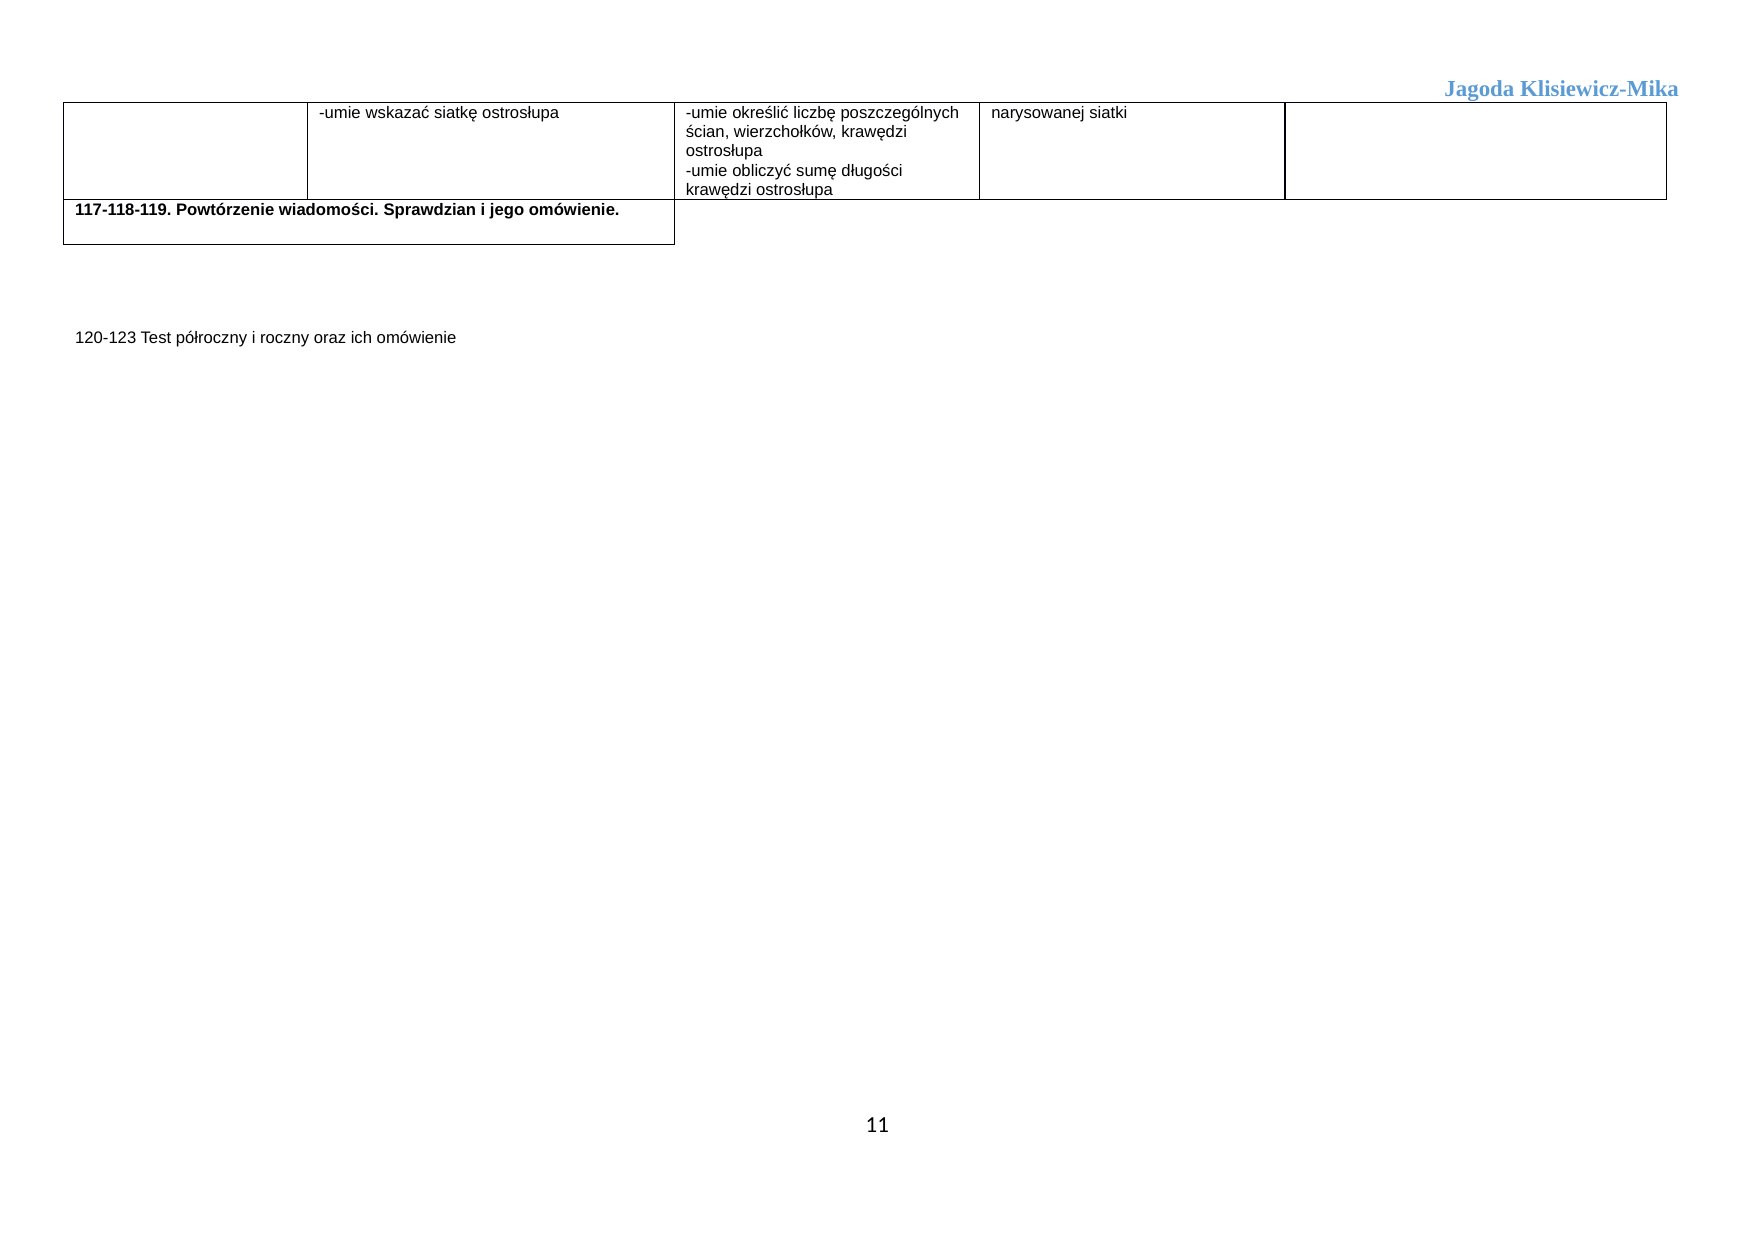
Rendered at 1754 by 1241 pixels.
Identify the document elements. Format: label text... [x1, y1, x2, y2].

text 120-123 Test półroczny i roczny oraz ich omówienie [75, 328, 1679, 347]
table_cell [64, 103, 307, 199]
table_cell narysowanej siatki [980, 103, 1284, 199]
table_cell -umie wskazać siatkę ostrosłupa [308, 103, 674, 199]
table_cell [1286, 103, 1666, 199]
table_cell -umie określić liczbę poszczególnych ścian, wierzchołków, krawędzi ostrosłupa -umie obliczyć sumę długości krawędzi ostrosłupa [675, 103, 979, 199]
table_cell 117-118-119. Powtórzenie wiadomości. Sprawdzian i jego omówienie. [64, 200, 674, 244]
